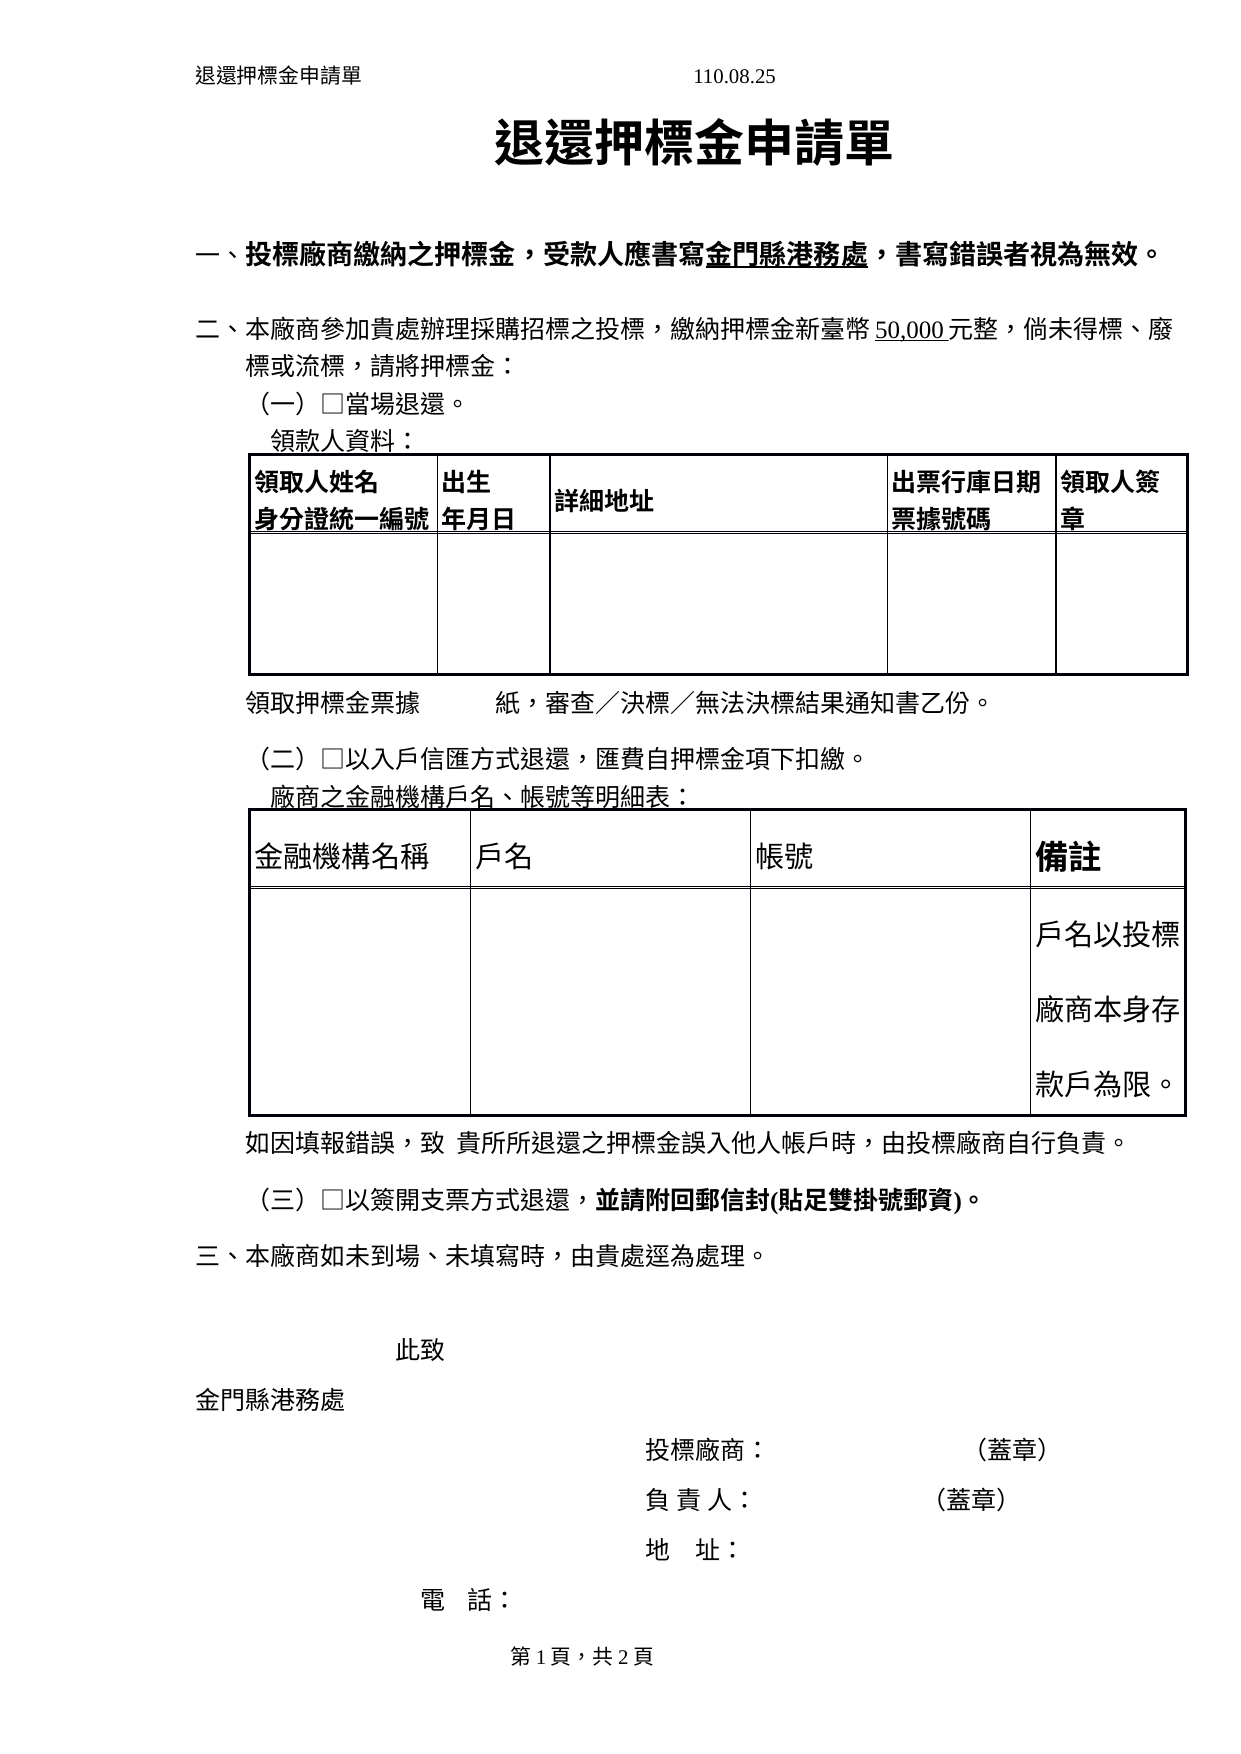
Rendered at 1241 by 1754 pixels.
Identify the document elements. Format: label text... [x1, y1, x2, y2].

table_cell [251, 889, 470, 1114]
table_header 出票行庫日期 票據號碼 [888, 456, 1055, 531]
text 二、本廠商參加貴處辦理採購招標之投標，繳納押標金新臺幣50,000元整，倘未得標、廢標或流標，請將押標金： [195, 302, 1193, 377]
text 三、本廠商如未到場、未填寫時，由貴處逕為處理。 [195, 1229, 1193, 1267]
table_cell [1057, 534, 1186, 673]
table_header 領取人簽章 [1057, 456, 1186, 531]
text 領取押標金票據 紙，審查／決標／無法決標結果通知書乙份。 [245, 676, 1193, 714]
table_header 戶名 [471, 811, 750, 886]
table_header 領取人姓名 身分證統一編號 [251, 456, 437, 531]
table_header 帳號 [751, 811, 1030, 886]
text 金門縣港務處 [195, 1373, 1193, 1411]
text 廠商之金融機構戶名、帳號等明細表： [270, 770, 1193, 808]
table_cell [551, 534, 887, 673]
text 負責人： （蓋章） [195, 1473, 1193, 1511]
text 如因填報錯誤，致 貴所所退還之押標金誤入他人帳戶時，由投標廠商自行負責。 [245, 1117, 1193, 1154]
text 領款人資料： [195, 415, 1193, 452]
table_header 詳細地址 [551, 456, 887, 531]
text （二）□以入戶信匯方式退還，匯費自押標金項下扣繳。 [245, 733, 1193, 770]
table_cell [471, 889, 750, 1114]
text 此致 [395, 1323, 1193, 1361]
table_header 出生 年月日 [438, 456, 549, 531]
text 一、投標廠商繳納之押標金，受款人應書寫金門縣港務處，書寫錯誤者視為無效。 [195, 209, 1193, 284]
text 電 話： [195, 1573, 1193, 1611]
table_cell [751, 889, 1030, 1114]
table_cell [251, 534, 437, 673]
table_header 備註 [1031, 811, 1184, 886]
text （一）□當場退還。 [195, 377, 1193, 415]
table_header 金融機構名稱 [251, 811, 470, 886]
text 退還押標金申請單 [195, 96, 1193, 171]
table_cell 戶名以投標廠商本身存款戶為限。 [1031, 889, 1184, 1114]
table_cell [888, 534, 1055, 673]
text （三）□以簽開支票方式退還，並請附回郵信封(貼足雙掛號郵資)。 [195, 1173, 1193, 1211]
table_cell [438, 534, 549, 673]
text 地址： [195, 1523, 1193, 1561]
text 投標廠商： （蓋章） [445, 1423, 1193, 1461]
